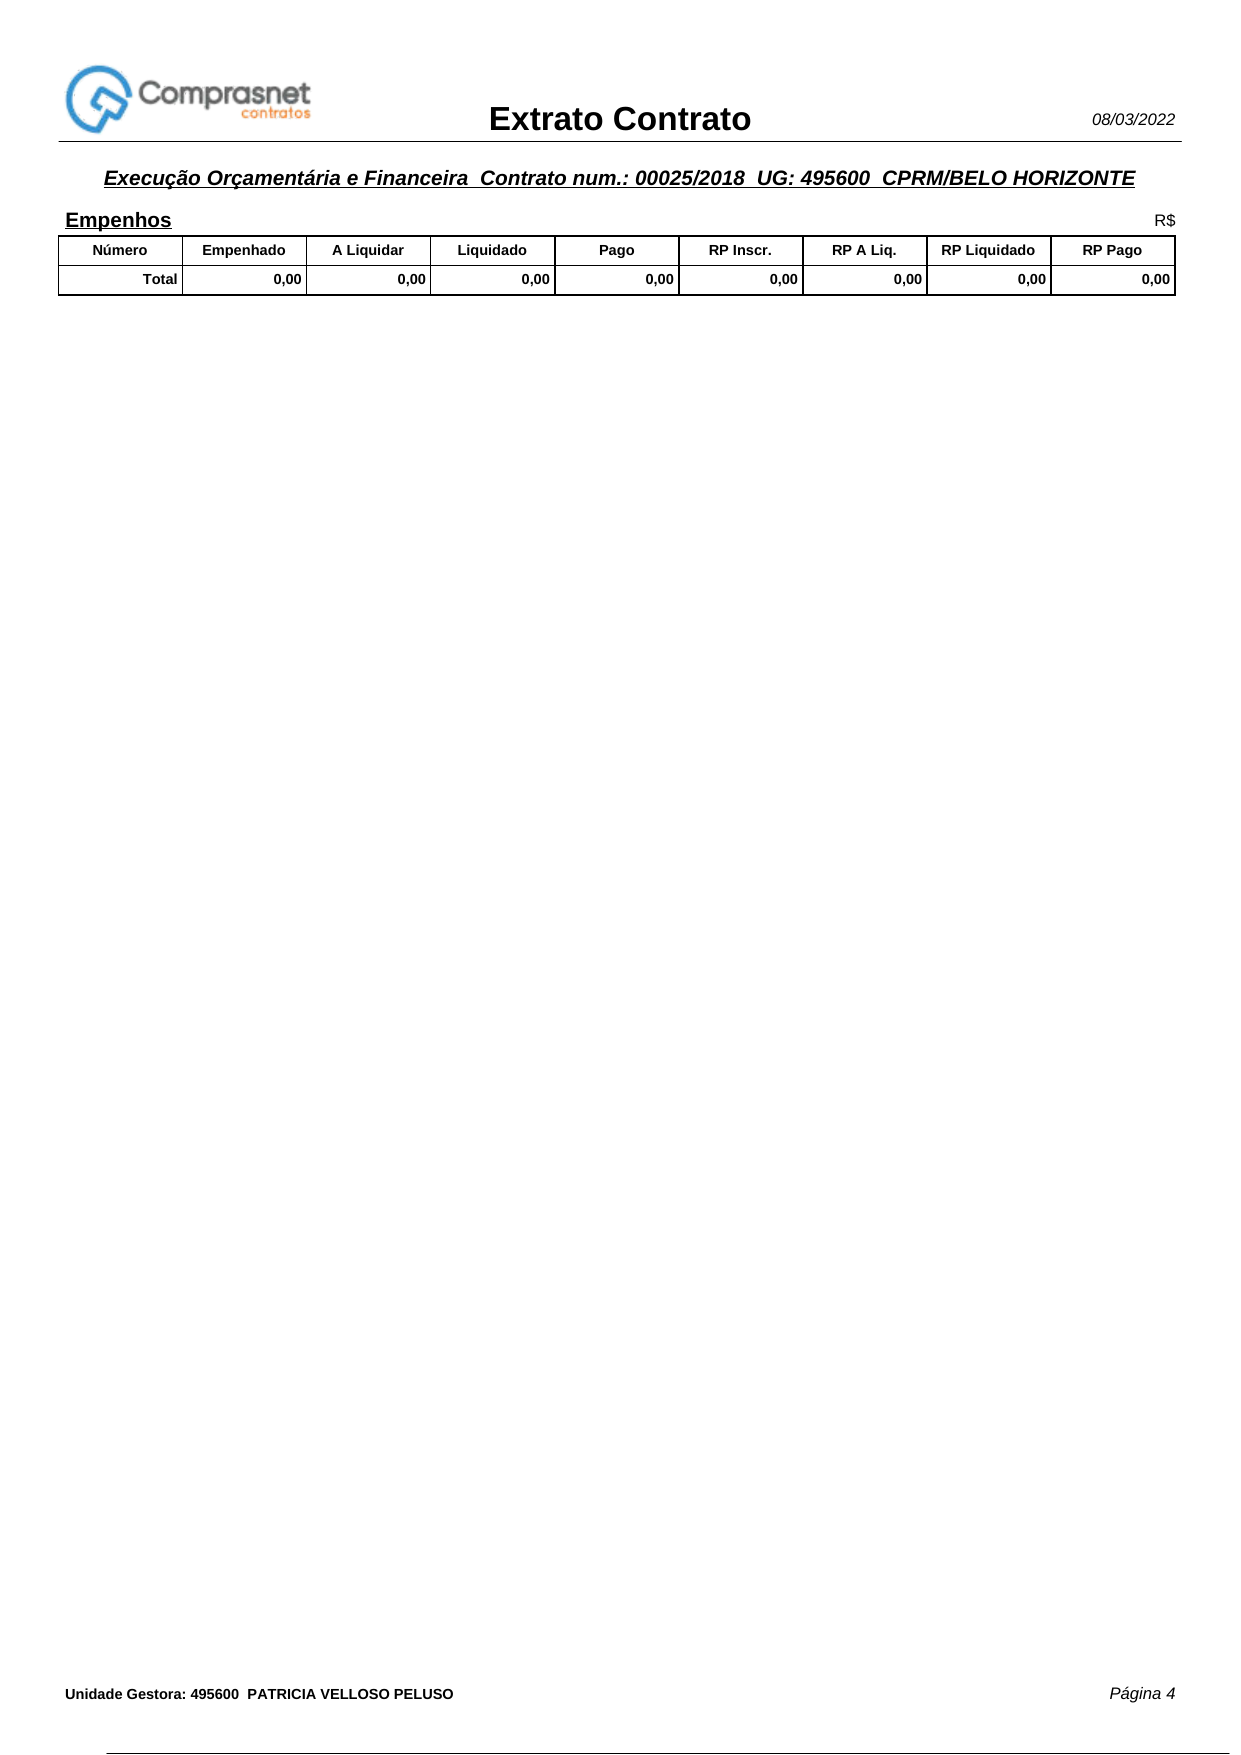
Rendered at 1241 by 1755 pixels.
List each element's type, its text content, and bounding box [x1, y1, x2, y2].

table_header Liquidado [431, 237, 554, 264]
table_cell 0,00 [431, 266, 554, 294]
table_cell 0,00 [928, 266, 1050, 294]
table_cell 0,00 [307, 266, 430, 294]
table_header Pago [556, 237, 678, 264]
table_header RP Inscr. [680, 237, 802, 264]
table_cell 0,00 [1052, 266, 1174, 294]
table_header Empenhado [183, 237, 306, 264]
table_cell 0,00 [183, 266, 306, 294]
table_cell 0,00 [680, 266, 802, 294]
table_header RP A Liq. [804, 237, 926, 264]
subtitle Execução Orçamentária e Financeira ­ Contrato num.: 00025/2018 ­ UG: 495600 ­ CPRM/BELO HORIZONTE [48, 166, 1193, 190]
text Empenhos R$ [48, 207, 1193, 231]
table_header RP Pago [1052, 237, 1174, 264]
table_cell 0,00 [556, 266, 678, 294]
table_cell 0,00 [804, 266, 926, 294]
table_header A Liquidar [307, 237, 430, 264]
table_cell Total [59, 266, 182, 294]
table_header RP Liquidado [928, 237, 1050, 264]
table_header Número [59, 237, 182, 264]
